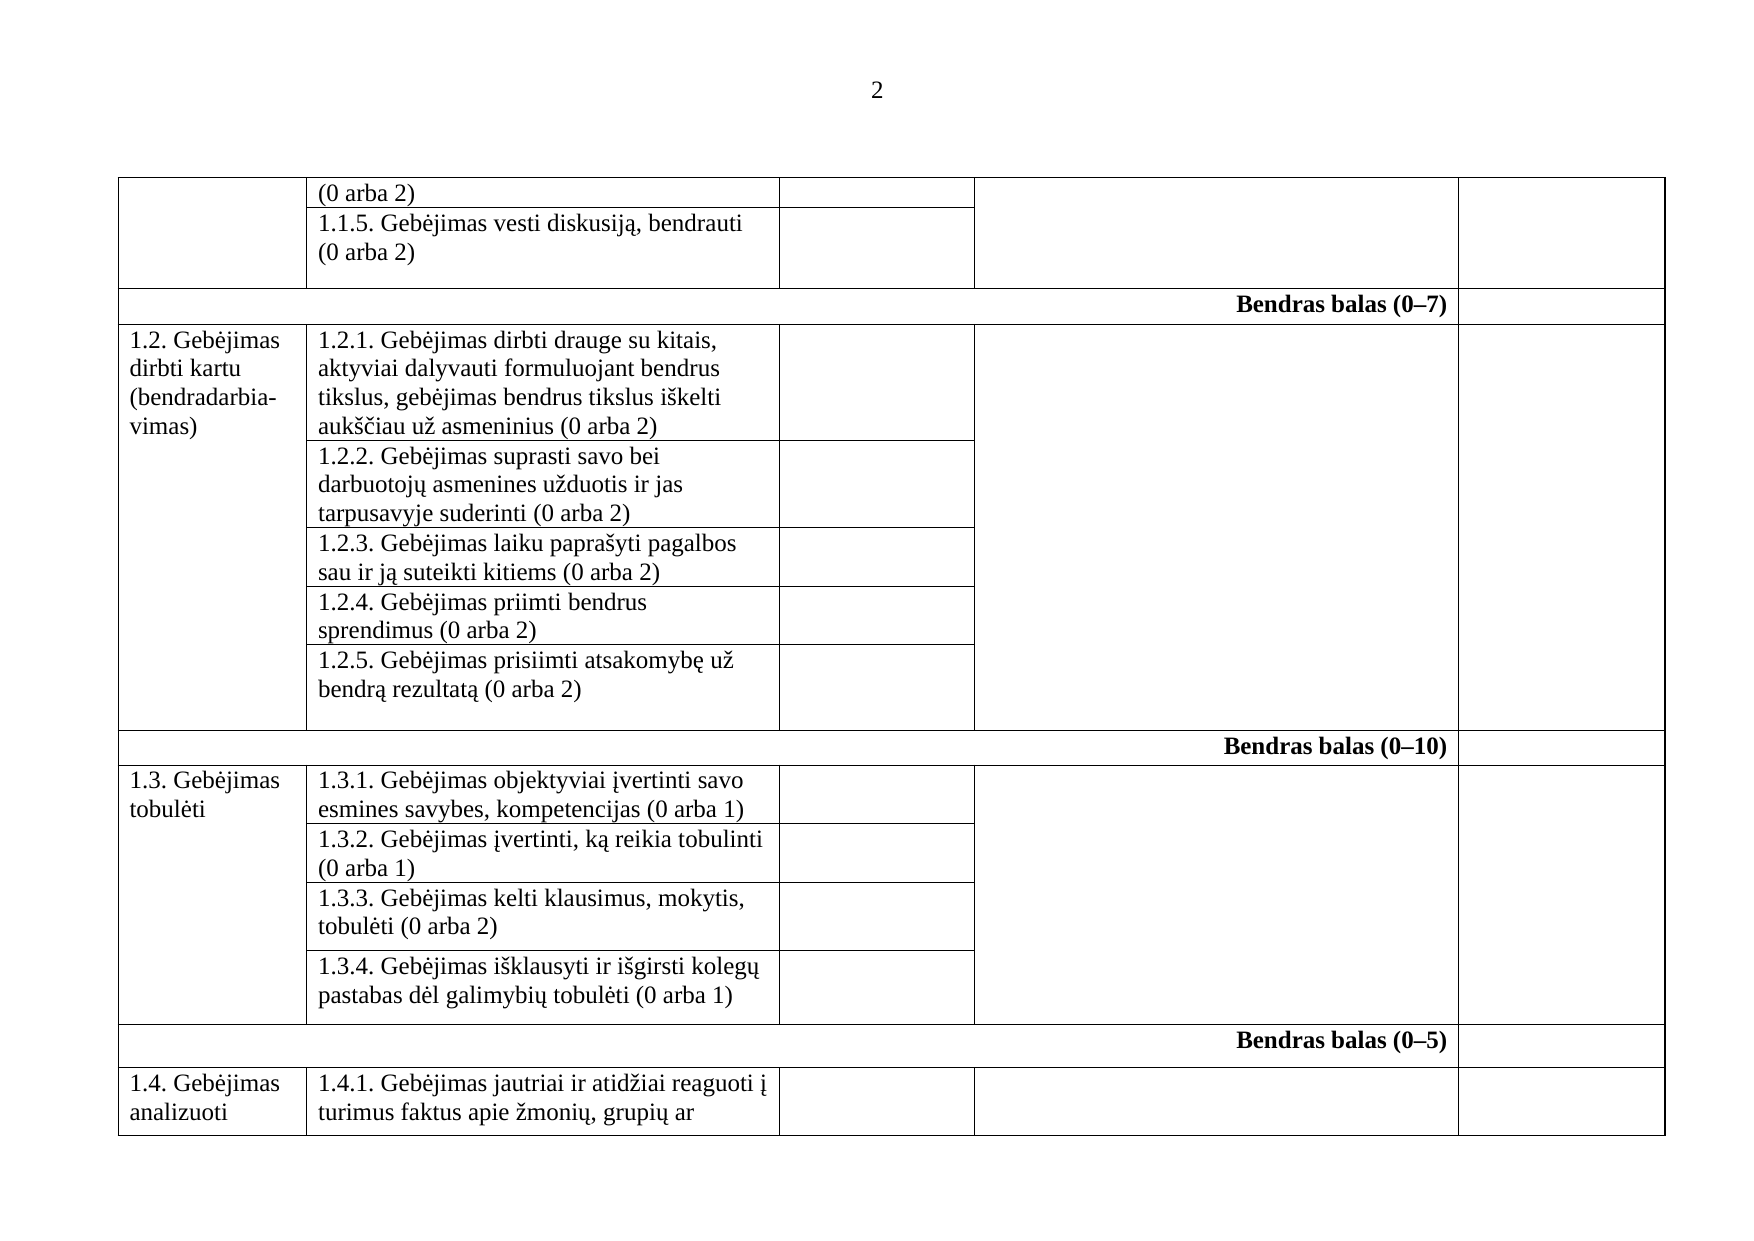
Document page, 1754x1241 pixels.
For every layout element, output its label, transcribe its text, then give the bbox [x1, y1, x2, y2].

table_cell [780, 1068, 974, 1135]
table_cell (0 arba 2) [307, 178, 779, 207]
table_cell [119, 178, 306, 288]
table_cell Bendras balas (0–7) [119, 289, 1458, 324]
table_cell [780, 441, 974, 527]
table_cell [1459, 731, 1664, 764]
table_cell [780, 528, 974, 586]
table_cell [780, 824, 974, 882]
table_cell 1.3.2. Gebėjimas įvertinti, ką reikia tobulinti (0 arba 1) [307, 824, 779, 882]
table_cell [1459, 289, 1664, 324]
table_cell 1.2.1. Gebėjimas dirbti drauge su kitais, aktyviai dalyvauti formuluojant bendrus tikslus, gebėjimas bendrus tikslus iškelti aukščiau už asmeninius (0 arba 2) [307, 325, 779, 440]
table_cell 1.2.5. Gebėjimas prisiimti atsakomybę už bendrą rezultatą (0 arba 2) [307, 645, 779, 730]
table_cell [780, 883, 974, 950]
table_cell [975, 1068, 1458, 1135]
table_cell [780, 587, 974, 644]
table_cell 1.4. Gebėjimas analizuoti [119, 1068, 306, 1135]
table_cell 1.3.1. Gebėjimas objektyviai įvertinti savo esmines savybes, kompetencijas (0 arba 1) [307, 766, 779, 823]
table_cell [780, 325, 974, 440]
table_cell 1.3.3. Gebėjimas kelti klausimus, mokytis, tobulėti (0 arba 2) [307, 883, 779, 950]
table_cell [1459, 1068, 1664, 1135]
table_cell [780, 178, 974, 207]
table_cell [1459, 325, 1664, 730]
table_cell Bendras balas (0–10) [119, 731, 1458, 764]
table_cell [975, 178, 1458, 288]
table_cell [975, 325, 1458, 730]
table_cell [780, 645, 974, 730]
table_cell [1459, 766, 1664, 1024]
table_cell 1.2.2. Gebėjimas suprasti savo bei darbuotojų asmenines užduotis ir jas tarpusavyje suderinti (0 arba 2) [307, 441, 779, 527]
table_cell [1459, 1025, 1664, 1067]
table_cell 1.2.3. Gebėjimas laiku paprašyti pagalbos sau ir ją suteikti kitiems (0 arba 2) [307, 528, 779, 586]
table_cell [1459, 178, 1664, 288]
table_cell 1.1.5. Gebėjimas vesti diskusiją, bendrauti (0 arba 2) [307, 208, 779, 288]
table_cell [975, 766, 1458, 1024]
table_cell 1.2.4. Gebėjimas priimti bendrus sprendimus (0 arba 2) [307, 587, 779, 644]
table_cell 1.4.1. Gebėjimas jautriai ir atidžiai reaguoti į turimus faktus apie žmonių, grupių ar [307, 1068, 779, 1135]
table_cell 1.3. Gebėjimas tobulėti [119, 766, 306, 1024]
table_cell [780, 951, 974, 1024]
table_cell [780, 766, 974, 823]
table_cell 1.2. Gebėjimas dirbti kartu (bendradarbia-vimas) [119, 325, 306, 730]
table_cell Bendras balas (0–5) [119, 1025, 1458, 1067]
table_cell [780, 208, 974, 288]
table_cell 1.3.4. Gebėjimas išklausyti ir išgirsti kolegų pastabas dėl galimybių tobulėti (0 arba 1) [307, 951, 779, 1024]
